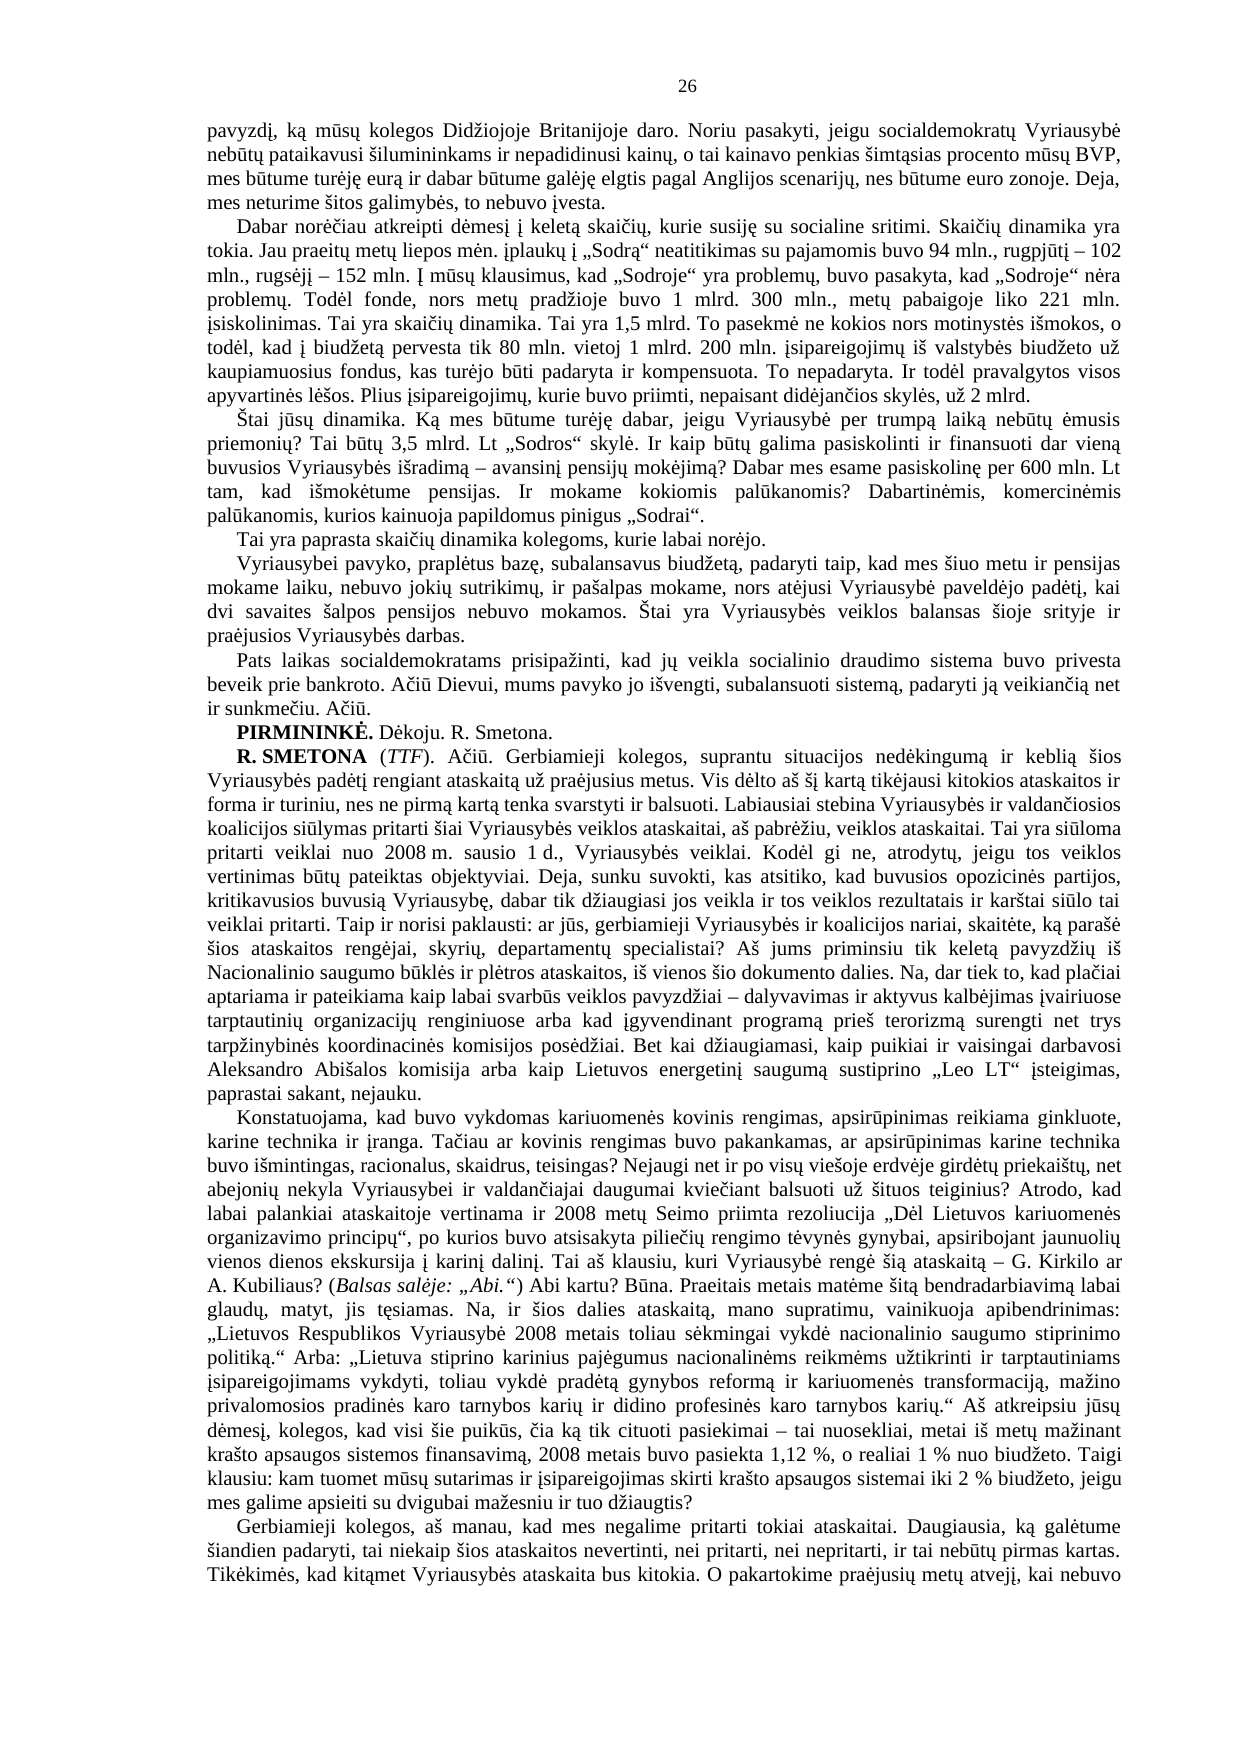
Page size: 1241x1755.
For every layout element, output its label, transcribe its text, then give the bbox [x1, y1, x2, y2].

text Vyriausybei pavyko, praplėtus bazę, subalansavus biudžetą, padaryti taip, kad mes šiuo metu ir pensijas mokame laiku, nebuvo jokių sutrikimų, ir pašalpas mokame, nors atėjusi Vyriausybė paveldėjo padėtį, kai dvi savaites šalpos pensijos nebuvo mokamos. Štai yra Vyriausybės veiklos balansas šioje srityje ir praėjusios Vyriausybės darbas. [207, 551, 1122, 647]
text Tai yra paprasta skaičių dinamika kolegoms, kurie labai norėjo. [207, 527, 1122, 551]
text R. SMETONA (TTF). Ačiū. Gerbiamieji kolegos, suprantu situacijos nedėkingumą ir keblią šios Vyriausybės padėtį rengiant ataskaitą už praėjusius metus. Vis dėlto aš šį kartą tikėjausi kitokios ataskaitos ir forma ir turiniu, nes ne pirmą kartą tenka svarstyti ir balsuoti. Labiausiai stebina Vyriausybės ir valdančiosios koalicijos siūlymas pritarti šiai Vyriausybės veiklos ataskaitai, aš pabrėžiu, veiklos ataskaitai. Tai yra siūloma pritarti veiklai nuo 2008 m. sausio 1 d., Vyriausybės veiklai. Kodėl gi ne, atrodytų, jeigu tos veiklos vertinimas būtų pateiktas objektyviai. Deja, sunku suvokti, kas atsitiko, kad buvusios opozicinės partijos, kritikavusios buvusią Vyriausybę, dabar tik džiaugiasi jos veikla ir tos veiklos rezultatais ir karštai siūlo tai veiklai pritarti. Taip ir norisi paklausti: ar jūs, gerbiamieji Vyriausybės ir koalicijos nariai, skaitėte, ką parašė šios ataskaitos rengėjai, skyrių, departamentų specialistai? Aš jums priminsiu tik keletą pavyzdžių iš Nacionalinio saugumo būklės ir plėtros ataskaitos, iš vienos šio dokumento dalies. Na, dar tiek to, kad plačiai aptariama ir pateikiama kaip labai svarbūs veiklos pavyzdžiai – dalyvavimas ir aktyvus kalbėjimas įvairiuose tarptautinių organizacijų renginiuose arba kad įgyvendinant programą prieš terorizmą surengti net trys tarpžinybinės koordinacinės komisijos posėdžiai. Bet kai džiaugiamasi, kaip puikiai ir vaisingai darbavosi Aleksandro Abišalos komisija arba kaip Lietuvos energetinį saugumą sustiprino „Leo LT“ įsteigimas, paprastai sakant, nejauku. [207, 744, 1122, 1105]
text Gerbiamieji kolegos, aš manau, kad mes negalime pritarti tokiai ataskaitai. Daugiausia, ką galėtume šiandien padaryti, tai niekaip šios ataskaitos nevertinti, nei pritarti, nei nepritarti, ir tai nebūtų pirmas kartas. Tikėkimės, kad kitąmet Vyriausybės ataskaita bus kitokia. O pakartokime praėjusių metų atvejį, kai nebuvo [207, 1514, 1122, 1586]
text pavyzdį, ką mūsų kolegos Didžiojoje Britanijoje daro. Noriu pasakyti, jeigu socialdemokratų Vyriausybė nebūtų pataikavusi šilumininkams ir nepadidinusi kainų, o tai kainavo penkias šimtąsias procento mūsų BVP, mes būtume turėję eurą ir dabar būtume galėję elgtis pagal Anglijos scenarijų, nes būtume euro zonoje. Deja, mes neturime šitos galimybės, to nebuvo įvesta. [207, 118, 1122, 214]
text Pats laikas socialdemokratams prisipažinti, kad jų veikla socialinio draudimo sistema buvo privesta beveik prie bankroto. Ačiū Dievui, mums pavyko jo išvengti, subalansuoti sistemą, padaryti ją veikiančią net ir sunkmečiu. Ačiū. [207, 647, 1122, 720]
text Dabar norėčiau atkreipti dėmesį į keletą skaičių, kurie susiję su socialine sritimi. Skaičių dinamika yra tokia. Jau praeitų metų liepos mėn. įplaukų į „Sodrą“ neatitikimas su pajamomis buvo 94 mln., rugpjūtį – 102 mln., rugsėjį – 152 mln. Į mūsų klausimus, kad „Sodroje“ yra problemų, buvo pasakyta, kad „Sodroje“ nėra problemų. Todėl fonde, nors metų pradžioje buvo 1 mlrd. 300 mln., metų pabaigoje liko 221 mln. įsiskolinimas. Tai yra skaičių dinamika. Tai yra 1,5 mlrd. To pasekmė ne kokios nors motinystės išmokos, o todėl, kad į biudžetą pervesta tik 80 mln. vietoj 1 mlrd. 200 mln. įsipareigojimų iš valstybės biudžeto už kaupiamuosius fondus, kas turėjo būti padaryta ir kompensuota. To nepadaryta. Ir todėl pravalgytos visos apyvartinės lėšos. Plius įsipareigojimų, kurie buvo priimti, nepaisant didėjančios skylės, už 2 mlrd. [207, 214, 1122, 407]
text Štai jūsų dinamika. Ką mes būtume turėję dabar, jeigu Vyriausybė per trumpą laiką nebūtų ėmusis priemonių? Tai būtų 3,5 mlrd. Lt „Sodros“ skylė. Ir kaip būtų galima pasiskolinti ir finansuoti dar vieną buvusios Vyriausybės išradimą – avansinį pensijų mokėjimą? Dabar mes esame pasiskolinę per 600 mln. Lt tam, kad išmokėtume pensijas. Ir mokame kokiomis palūkanomis? Dabartinėmis, komercinėmis palūkanomis, kurios kainuoja papildomus pinigus „Sodrai“. [207, 407, 1122, 527]
text PIRMININKĖ. Dėkoju. R. Smetona. [207, 720, 1122, 744]
text Konstatuojama, kad buvo vykdomas kariuomenės kovinis rengimas, apsirūpinimas reikiama ginkluote, karine technika ir įranga. Tačiau ar kovinis rengimas buvo pakankamas, ar apsirūpinimas karine technika buvo išmintingas, racionalus, skaidrus, teisingas? Nejaugi net ir po visų viešoje erdvėje girdėtų priekaištų, net abejonių nekyla Vyriausybei ir valdančiajai daugumai kviečiant balsuoti už šituos teiginius? Atrodo, kad labai palankiai ataskaitoje vertinama ir 2008 metų Seimo priimta rezoliucija „Dėl Lietuvos kariuomenės organizavimo principų“, po kurios buvo atsisakyta piliečių rengimo tėvynės gynybai, apsiribojant jaunuolių vienos dienos ekskursija į karinį dalinį. Tai aš klausiu, kuri Vyriausybė rengė šią ataskaitą – G. Kirkilo ar A. Kubiliaus? (Balsas salėje: „Abi.“) Abi kartu? Būna. Praeitais metais matėme šitą bendradarbiavimą labai glaudų, matyt, jis tęsiamas. Na, ir šios dalies ataskaitą, mano supratimu, vainikuoja apibendrinimas: „Lietuvos Respublikos Vyriausybė 2008 metais toliau sėkmingai vykdė nacionalinio saugumo stiprinimo politiką.“ Arba: „Lietuva stiprino karinius pajėgumus nacionalinėms reikmėms užtikrinti ir tarptautiniams įsipareigojimams vykdyti, toliau vykdė pradėtą gynybos reformą ir kariuomenės transformaciją, mažino privalomosios pradinės karo tarnybos karių ir didino profesinės karo tarnybos karių.“ Aš atkreipsiu jūsų dėmesį, kolegos, kad visi šie puikūs, čia ką tik cituoti pasiekimai – tai nuosekliai, metai iš metų mažinant krašto apsaugos sistemos finansavimą, 2008 metais buvo pasiekta 1,12 %, o realiai 1 % nuo biudžeto. Taigi klausiu: kam tuomet mūsų sutarimas ir įsipareigojimas skirti krašto apsaugos sistemai iki 2 % biudžeto, jeigu mes galime apsieiti su dvigubai mažesniu ir tuo džiaugtis? [207, 1105, 1122, 1514]
